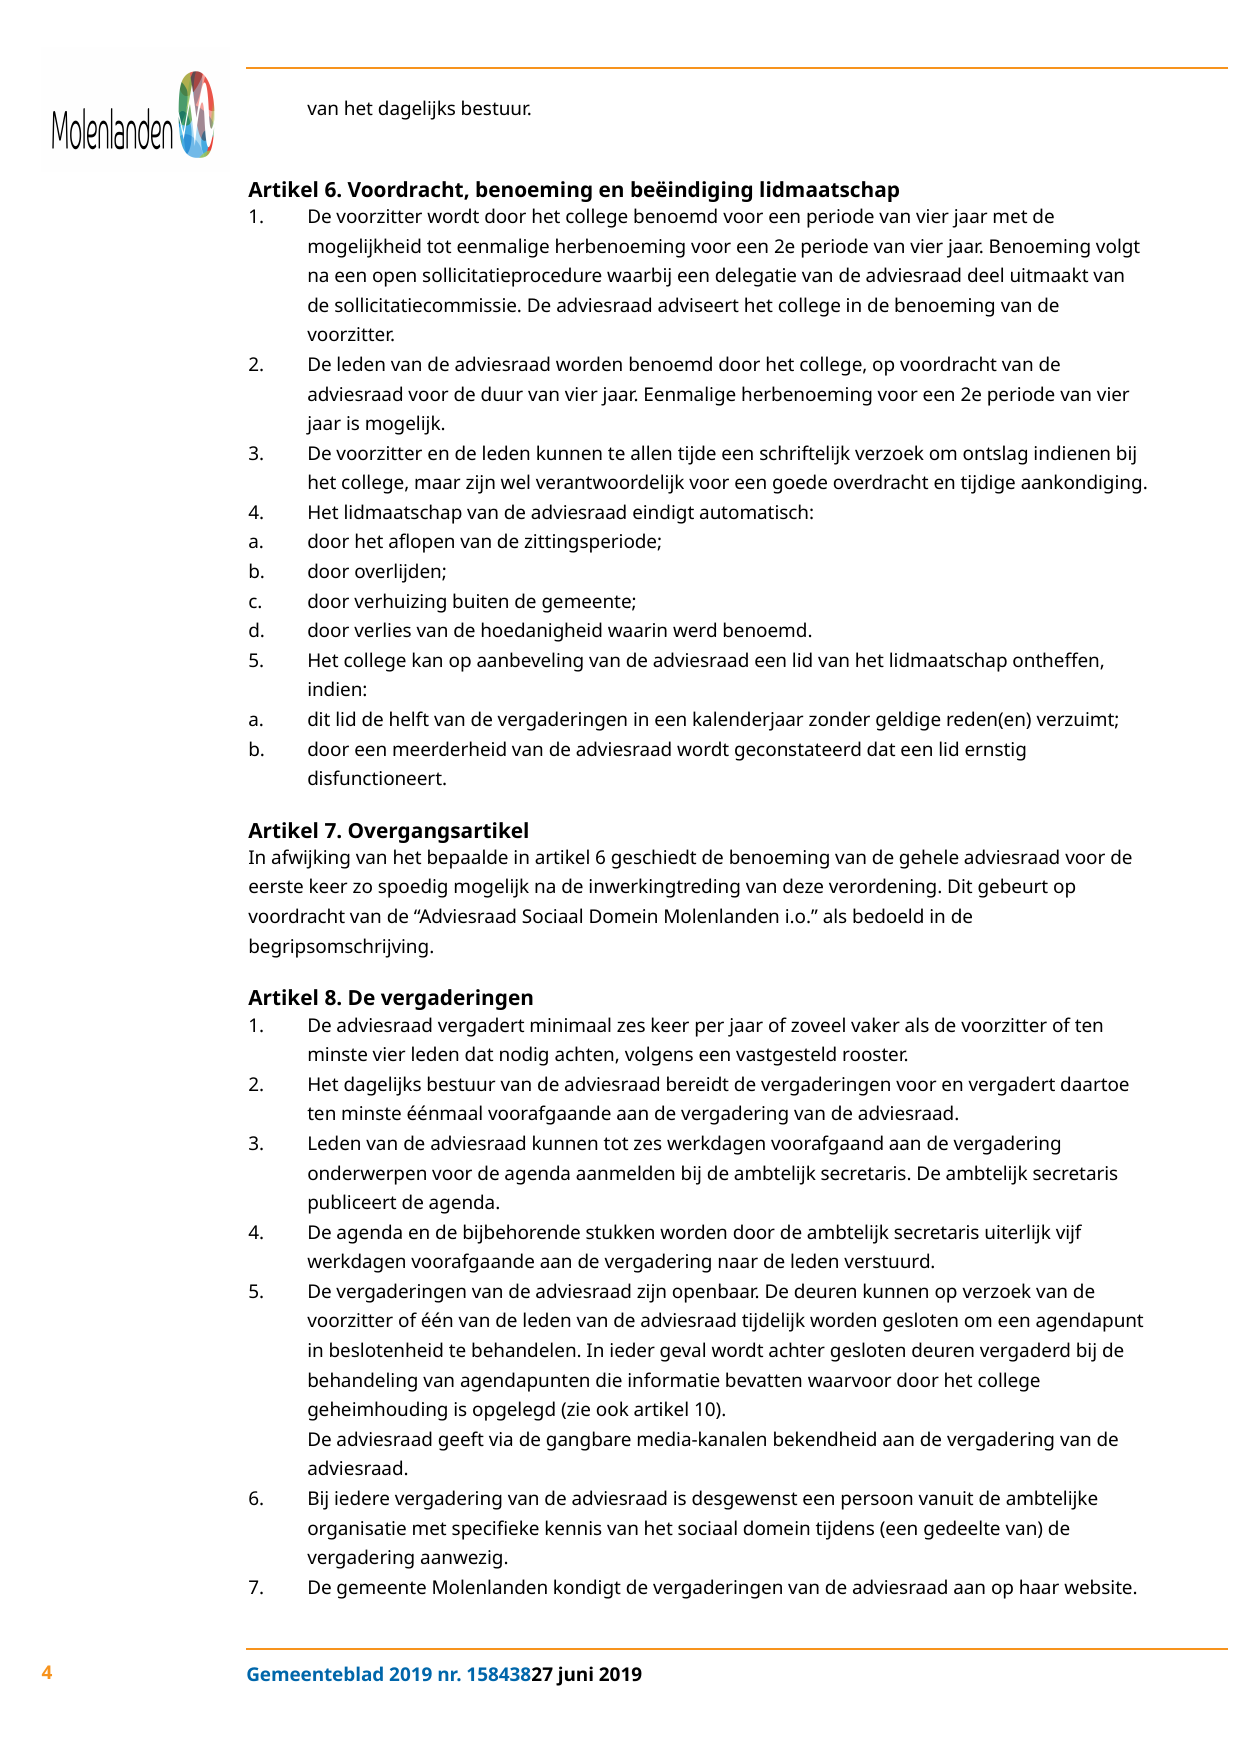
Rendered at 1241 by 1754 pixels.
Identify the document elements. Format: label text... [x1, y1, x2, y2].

list door een meerderheid van de adviesraad wordt geconstateerd dat een lid ernstig disfunctioneert. [248, 736, 1152, 791]
list dit lid de helft van de vergaderingen in een kalenderjaar zonder geldige reden(en) verzuimt; [248, 706, 1152, 732]
text Artikel 7. Overgangsartikel [248, 816, 1152, 844]
list De voorzitter en de leden kunnen te allen tijde een schriftelijk verzoek om ontslag indienen bij het college, maar zijn wel verantwoordelijk voor een goede overdracht en tijdige aankondiging. [248, 440, 1152, 495]
list De adviesraad vergadert minimaal zes keer per jaar of zoveel vaker als de voorzitter of ten minste vier leden dat nodig achten, volgens een vastgesteld rooster. [248, 1012, 1152, 1067]
list De gemeente Molenlanden kondigt de vergaderingen van de adviesraad aan op haar website. [248, 1574, 1152, 1599]
list Het college kan op aanbeveling van de adviesraad een lid van het lidmaatschap ontheffen, indien: [248, 647, 1152, 702]
text In afwijking van het bepaalde in artikel 6 geschiedt de benoeming van de gehele adviesraad voor de eerste keer zo spoedig mogelijk na de inwerkingtreding van deze verordening. Dit gebeurt op voordracht van de “Adviesraad Sociaal Domein Molenlanden i.o.” als bedoeld in de begripsomschrijving. [248, 844, 1152, 959]
list De agenda en de bijbehorende stukken worden door de ambtelijk secretaris uiterlijk vijf werkdagen voorafgaande aan de vergadering naar de leden verstuurd. [248, 1219, 1152, 1274]
list door verlies van de hoedanigheid waarin werd benoemd. [248, 617, 1152, 643]
list Het dagelijks bestuur van de adviesraad bereidt de vergaderingen voor en vergadert daartoe ten minste éénmaal voorafgaande aan de vergadering van de adviesraad. [248, 1071, 1152, 1126]
list Bij iedere vergadering van de adviesraad is desgewenst een persoon vanuit de ambtelijke organisatie met specifieke kennis van het sociaal domein tijdens (een gedeelte van) de vergadering aanwezig. [248, 1485, 1152, 1570]
list De leden van de adviesraad worden benoemd door het college, op voordracht van de adviesraad voor de duur van vier jaar. Eenmalige herbenoeming voor een 2e periode van vier jaar is mogelijk. [248, 351, 1152, 436]
list Leden van de adviesraad kunnen tot zes werkdagen voorafgaand aan de vergadering onderwerpen voor de agenda aanmelden bij de ambtelijk secretaris. De ambtelijk secretaris publiceert de agenda. [248, 1130, 1152, 1215]
picture [41, 47, 231, 172]
text Artikel 8. De vergaderingen [248, 983, 1152, 1012]
list door het aflopen van de zittingsperiode; [248, 529, 1152, 554]
list De voorzitter wordt door het college benoemd voor een periode van vier jaar met de mogelijkheid tot eenmalige herbenoeming voor een 2e periode van vier jaar. Benoeming volgt na een open sollicitatieprocedure waarbij een delegatie van de adviesraad deel uitmaakt van de sollicitatiecommissie. De adviesraad adviseert het college in de benoeming van de voorzitter. [248, 203, 1152, 347]
list Het lidmaatschap van de adviesraad eindigt automatisch: [248, 499, 1152, 525]
list van het dagelijks bestuur. [248, 95, 1152, 121]
text Artikel 6. Voordracht, benoeming en beëindiging lidmaatschap [248, 175, 1152, 203]
list De vergaderingen van de adviesraad zijn openbaar. De deuren kunnen op verzoek van de voorzitter of één van de leden van de adviesraad tijdelijk worden gesloten om een agendapunt in beslotenheid te behandelen. In ieder geval wordt achter gesloten deuren vergaderd bij de behandeling van agendapunten die informatie bevatten waarvoor door het college geheimhouding is opgelegd (zie ook artikel 10). [248, 1278, 1152, 1422]
list De adviesraad geeft via de gangbare media-kanalen bekendheid aan de vergadering van de adviesraad. [248, 1426, 1152, 1481]
list door overlijden; [248, 558, 1152, 584]
list door verhuizing buiten de gemeente; [248, 588, 1152, 613]
